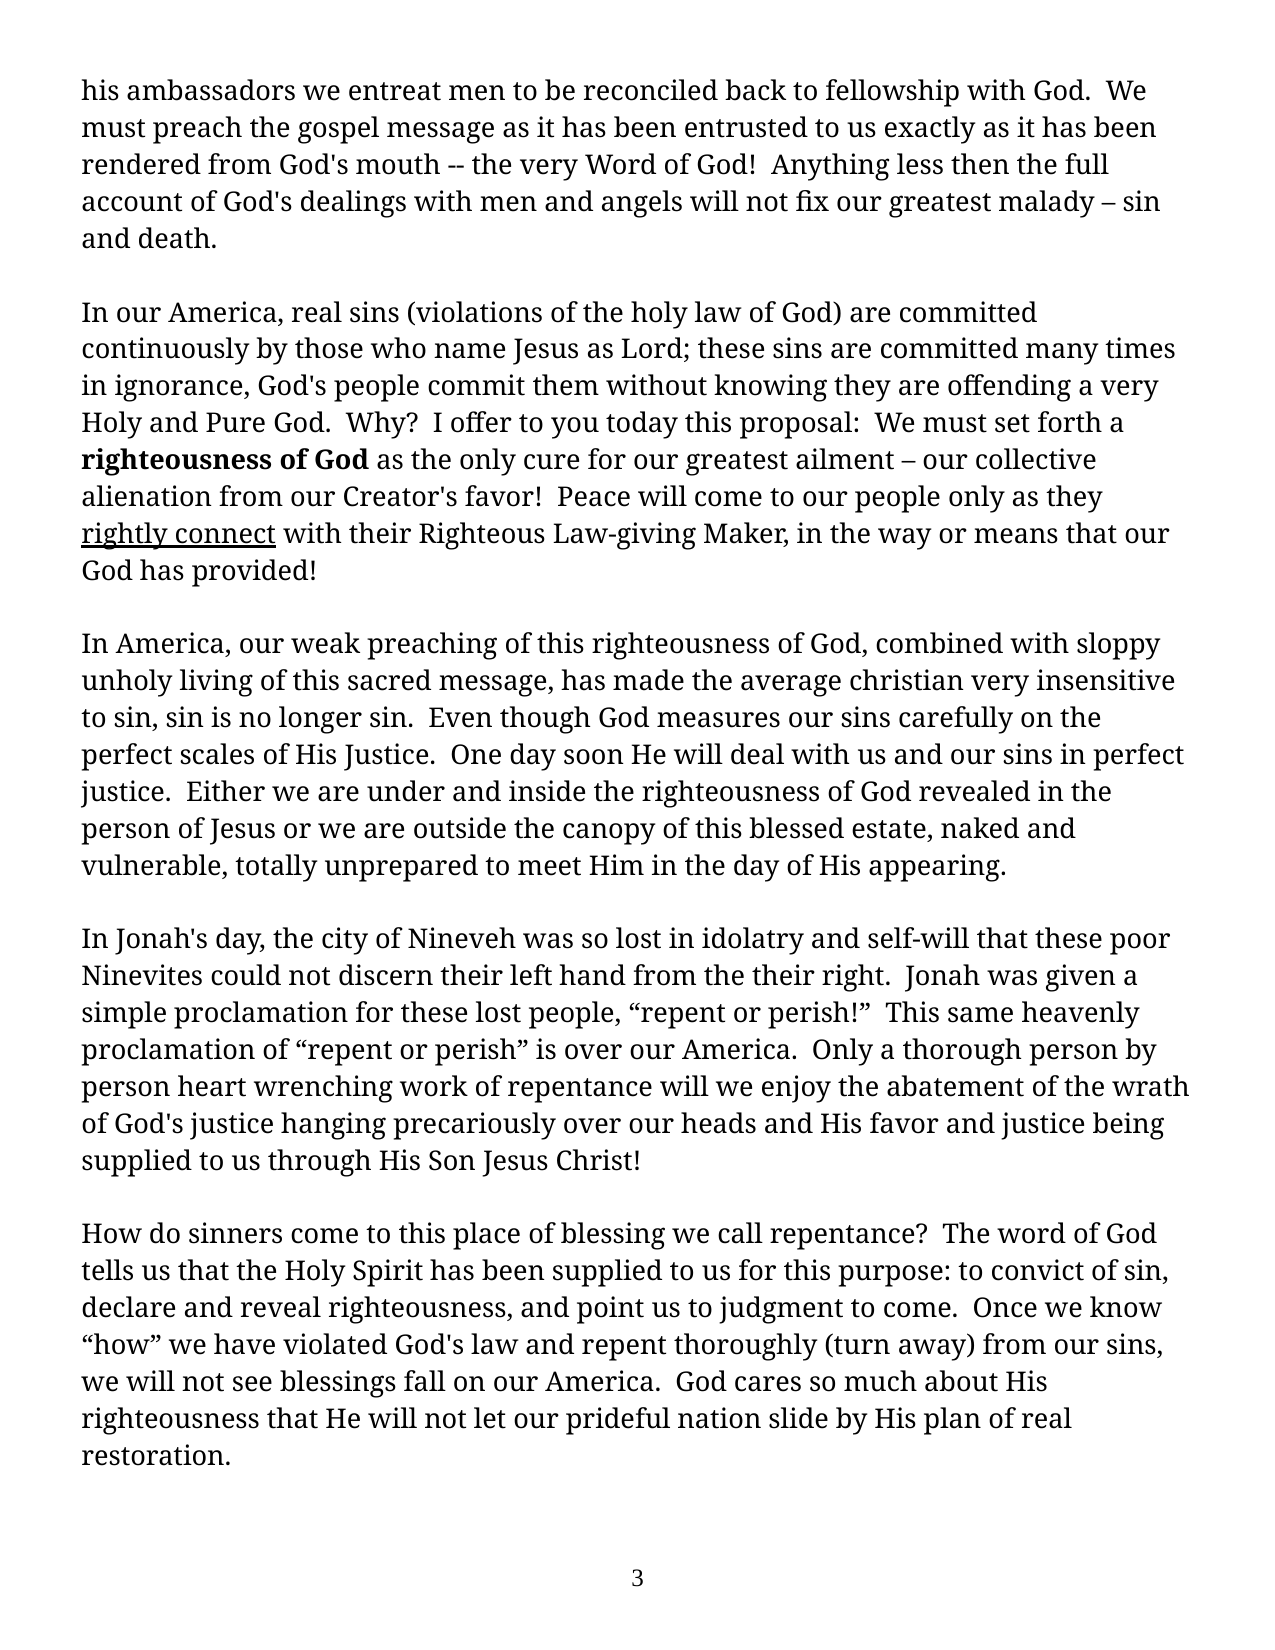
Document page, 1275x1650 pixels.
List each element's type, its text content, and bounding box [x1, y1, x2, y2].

text his ambassadors we entreat men to be reconciled back to fellowship with God. We must preach the gospel message as it has been entrusted to us exactly as it has been rendered from God's mouth -- the very Word of God! Anything less then the full account of God's dealings with men and angels will not fix our greatest malady – sin and death. [81, 72, 1194, 256]
text In our America, real sins (violations of the holy law of God) are committed continuously by those who name Jesus as Lord; these sins are committed many times in ignorance, God's people commit them without knowing they are offending a very Holy and Pure God. Why? I offer to you today this proposal: We must set forth a righteousness of God as the only cure for our greatest ailment – our collective alienation from our Creator's favor! Peace will come to our people only as they rightly connect with their Righteous Law-giving Maker, in the way or means that our God has provided! [81, 293, 1194, 588]
text In America, our weak preaching of this righteousness of God, combined with sloppy unholy living of this sacred message, has made the average christian very insensitive to sin, sin is no longer sin. Even though God measures our sins carefully on the perfect scales of His Justice. One day soon He will deal with us and our sins in perfect justice. Either we are under and inside the righteousness of God revealed in the person of Jesus or we are outside the canopy of this blessed estate, naked and vulnerable, totally unprepared to meet Him in the day of His appearing. [81, 625, 1194, 883]
text In Jonah's day, the city of Nineveh was so lost in idolatry and self-will that these poor Ninevites could not discern their left hand from the their right. Jonah was given a simple proclamation for these lost people, “repent or perish!” This same heavenly proclamation of “repent or perish” is over our America. Only a thorough person by person heart wrenching work of repentance will we enjoy the abatement of the wrath of God's justice hanging precariously over our heads and His favor and justice being supplied to us through His Son Jesus Christ! [81, 920, 1194, 1178]
text How do sinners come to this place of blessing we call repentance? The word of God tells us that the Holy Spirit has been supplied to us for this purpose: to convict of sin, declare and reveal righteousness, and point us to judgment to come. Once we know “how” we have violated God's law and repent thoroughly (turn away) from our sins, we will not see blessings fall on our America. God cares so much about His righteousness that He will not let our prideful nation slide by His plan of real restoration. [81, 1215, 1194, 1473]
